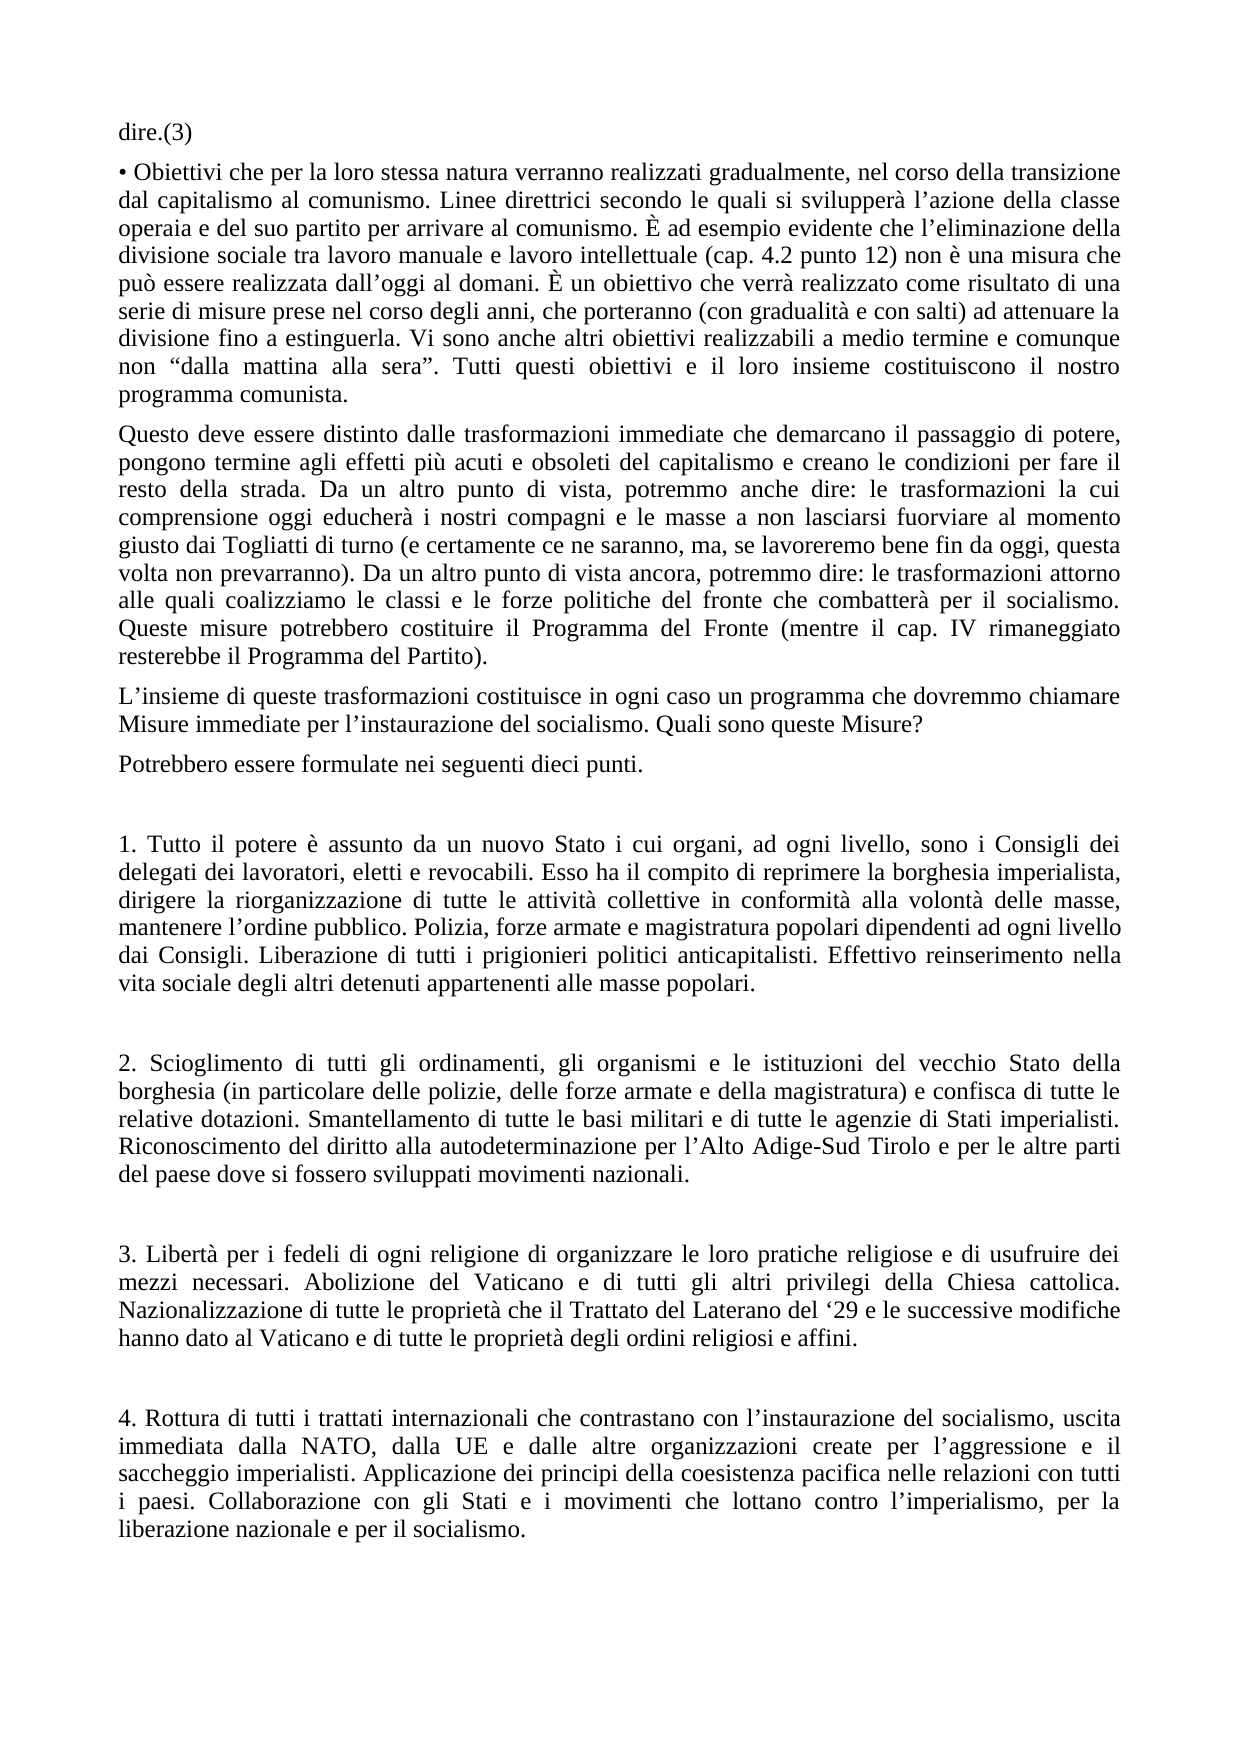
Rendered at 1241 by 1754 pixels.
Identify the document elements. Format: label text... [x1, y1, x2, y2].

text • Obiettivi che per la loro stessa natura verranno realizzati gradualmente, nel corso della transizione dal capitalismo al comunismo. Linee direttrici secondo le quali si svilupperà l’azione della classe operaia e del suo partito per arrivare al comunismo. È ad esempio evidente che l’eliminazione della divisione sociale tra lavoro manuale e lavoro intellettuale (cap. 4.2 punto 12) non è una misura che può essere realizzata dall’oggi al domani. È un obiettivo che verrà realizzato come risultato di una serie di misure prese nel corso degli anni, che porteranno (con gradualità e con salti) ad attenuare la divisione fino a estinguerla. Vi sono anche altri obiettivi realizzabili a medio termine e comunque non “dalla mattina alla sera”. Tutti questi obiettivi e il loro insieme costituiscono il nostro programma comunista. [118, 158, 1122, 408]
text L’insieme di queste trasformazioni costituisce in ogni caso un programma che dovremmo chiamare Misure immediate per l’instaurazione del socialismo. Quali sono queste Misure? [118, 682, 1122, 737]
text 4. Rottura di tutti i trattati internazionali che contrastano con l’instaurazione del socialismo, uscita immediata dalla NATO, dalla UE e dalle altre organizzazioni create per l’aggressione e il saccheggio imperialisti. Applicazione dei principi della coesistenza pacifica nelle relazioni con tutti i paesi. Collaborazione con gli Stati e i movimenti che lottano contro l’imperialismo, per la liberazione nazionale e per il socialismo. [118, 1404, 1122, 1543]
text dire.(3) [118, 118, 1122, 146]
text 2. Scioglimento di tutti gli ordinamenti, gli organismi e le istituzioni del vecchio Stato della borghesia (in particolare delle polizie, delle forze armate e della magistratura) e confisca di tutte le relative dotazioni. Smantellamento di tutte le basi militari e di tutte le agenzie di Stati imperialisti. Riconoscimento del diritto alla autodeterminazione per l’Alto Adige-Sud Tirolo e per le altre parti del paese dove si fossero sviluppati movimenti nazionali. [118, 1049, 1122, 1188]
text Questo deve essere distinto dalle trasformazioni immediate che demarcano il passaggio di potere, pongono termine agli effetti più acuti e obsoleti del capitalismo e creano le condizioni per fare il resto della strada. Da un altro punto di vista, potremmo anche dire: le trasformazioni la cui comprensione oggi educherà i nostri compagni e le masse a non lasciarsi fuorviare al momento giusto dai Togliatti di turno (e certamente ce ne saranno, ma, se lavoreremo bene fin da oggi, questa volta non prevarranno). Da un altro punto di vista ancora, potremmo dire: le trasformazioni attorno alle quali coalizziamo le classi e le forze politiche del fronte che combatterà per il socialismo. Queste misure potrebbero costituire il Programma del Fronte (mentre il cap. IV rimaneggiato resterebbe il Programma del Partito). [118, 420, 1122, 669]
text 3. Libertà per i fedeli di ogni religione di organizzare le loro pratiche religiose e di usufruire dei mezzi necessari. Abolizione del Vaticano e di tutti gli altri privilegi della Chiesa cattolica. Nazionalizzazione di tutte le proprietà che il Trattato del Laterano del ‘29 e le successive modifiche hanno dato al Vaticano e di tutte le proprietà degli ordini religiosi e affini. [118, 1241, 1122, 1351]
text Potrebbero essere formulate nei seguenti dieci punti. [118, 750, 1122, 778]
text 1. Tutto il potere è assunto da un nuovo Stato i cui organi, ad ogni livello, sono i Consigli dei delegati dei lavoratori, eletti e revocabili. Esso ha il compito di reprimere la borghesia imperialista, dirigere la riorganizzazione di tutte le attività collettive in conformità alla volontà delle masse, mantenere l’ordine pubblico. Polizia, forze armate e magistratura popolari dipendenti ad ogni livello dai Consigli. Liberazione di tutti i prigionieri politici anticapitalisti. Effettivo reinserimento nella vita sociale degli altri detenuti appartenenti alle masse popolari. [118, 830, 1122, 997]
